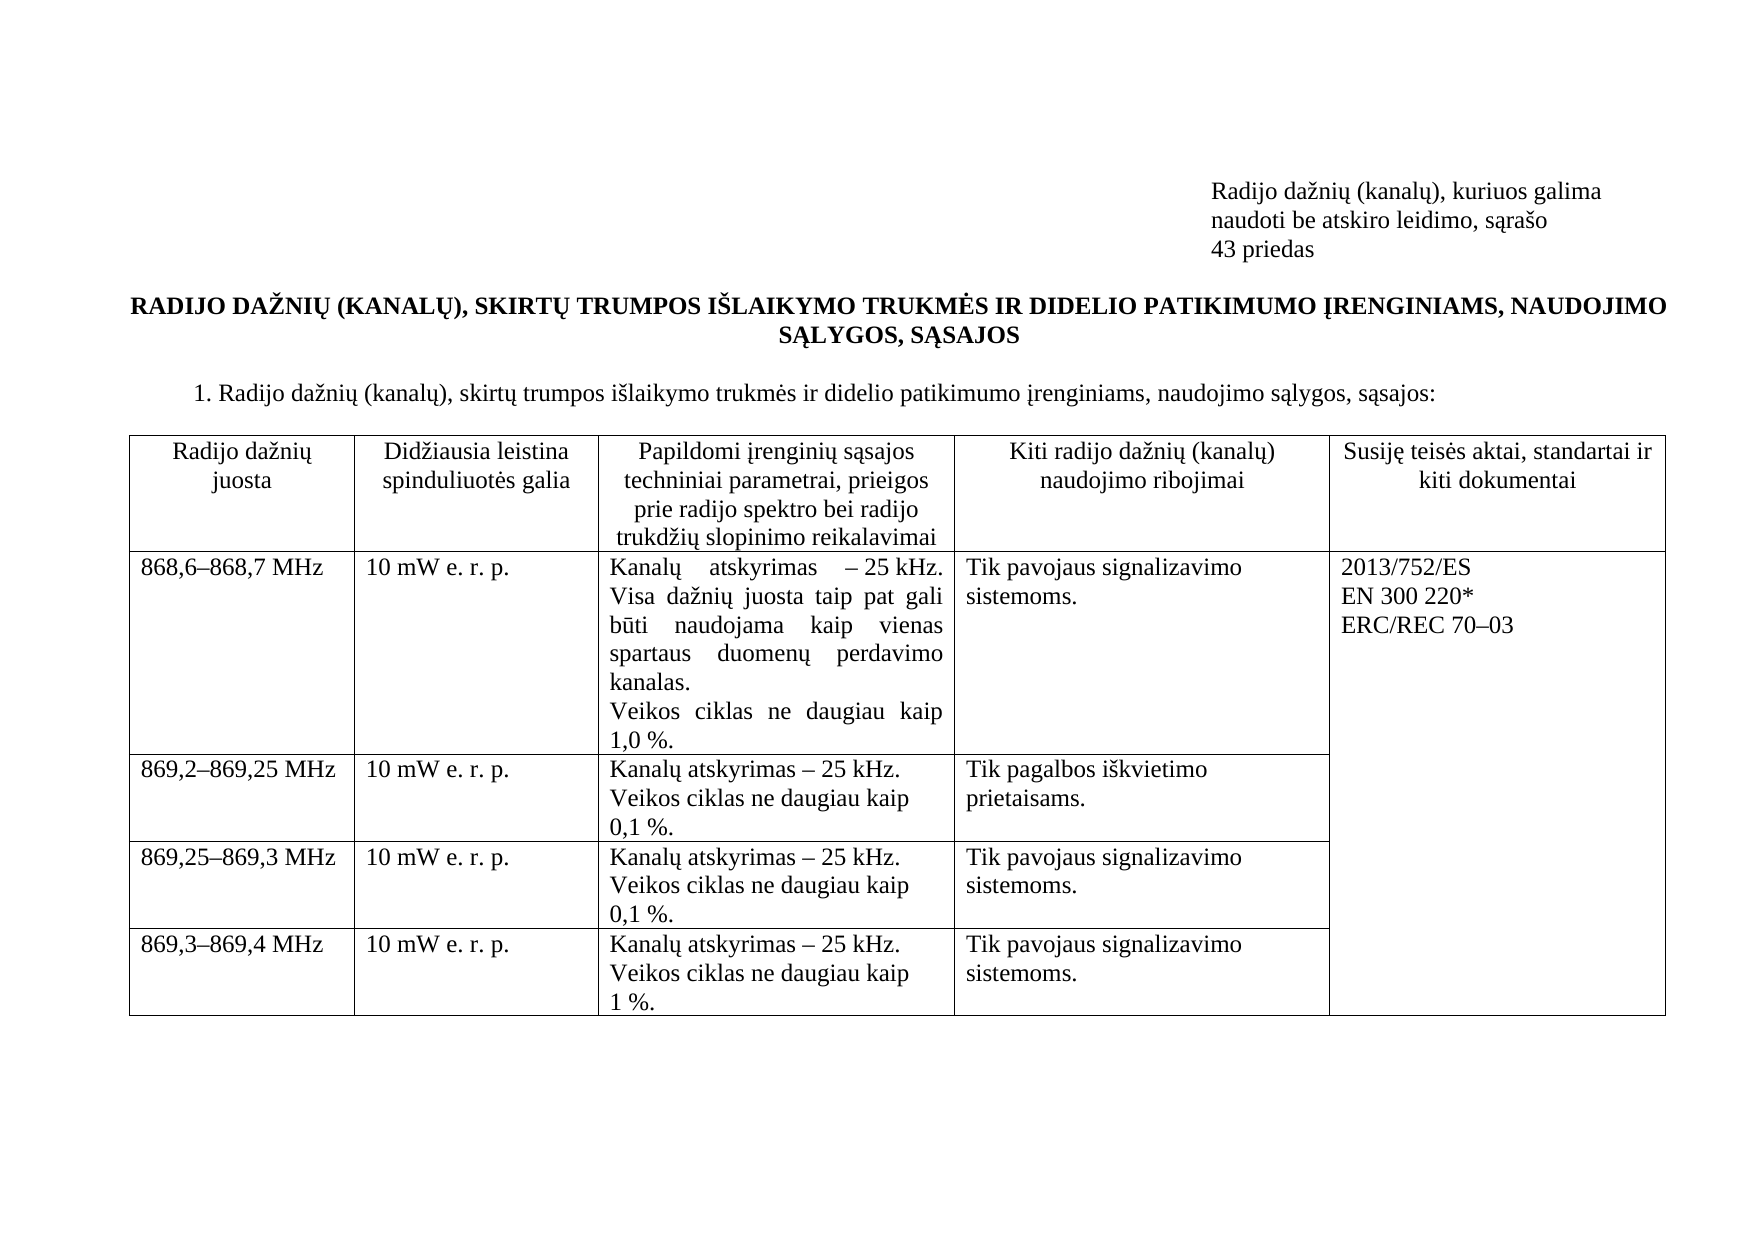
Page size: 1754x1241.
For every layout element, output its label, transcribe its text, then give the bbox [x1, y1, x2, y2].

table_cell 868,6–868,7 MHz [130, 552, 354, 753]
table_cell 869,25–869,3 MHz [130, 842, 354, 928]
table_cell 869,3–869,4 MHz [130, 929, 354, 1015]
table_header Kiti radijo dažnių (kanalų) naudojimo ribojimai [955, 436, 1329, 551]
table_header Susiję teisės aktai, standartai ir kiti dokumentai [1330, 436, 1665, 551]
table_cell Tik pavojaus signalizavimo sistemoms. [955, 552, 1329, 753]
table_header Papildomi įrenginių sąsajos techniniai parametrai, prieigos prie radijo spektro bei radijo trukdžių slopinimo reikalavimai [599, 436, 954, 551]
table_cell 869,2–869,25 MHz [130, 755, 354, 841]
text 43 priedas [118, 234, 1680, 263]
table_header Radijo dažnių juosta [130, 436, 354, 551]
table_cell Kanalų atskyrimas – 25 kHz. Veikos ciklas ne daugiau kaip 0,1 %. [599, 842, 954, 928]
table_cell Tik pavojaus signalizavimo sistemoms. [955, 842, 1329, 928]
text RADIJO DAŽNIŲ (KANALŲ), SKIRTŲ TRUMPOS IŠLAIKYMO TRUKMĖS IR DIDELIO PATIKIMUMO ĮRENGINIAMS, NAUDOJIMO SĄLYGOS, SĄSAJOS [118, 291, 1680, 349]
table_cell Kanalų atskyrimas – 25 kHz. Veikos ciklas ne daugiau kaip 0,1 %. [599, 755, 954, 841]
table_cell Kanalų atskyrimas – 25 kHz. Veikos ciklas ne daugiau kaip 1 %. [599, 929, 954, 1015]
table_cell 2013/752/ES EN 300 220* ERC/REC 70–03 [1330, 552, 1665, 1015]
table_header Didžiausia leistina spinduliuotės galia [355, 436, 598, 551]
table_cell Tik pagalbos iškvietimo prietaisams. [955, 755, 1329, 841]
table_cell Tik pavojaus signalizavimo sistemoms. [955, 929, 1329, 1015]
table_cell 10 mW e. r. p. [355, 842, 598, 928]
text 1. Radijo dažnių (kanalų), skirtų trumpos išlaikymo trukmės ir didelio patikimumo įrenginiams, naudojimo sąlygos, sąsajos: [118, 378, 1680, 406]
text naudoti be atskiro leidimo, sąrašo [118, 205, 1680, 234]
table_cell 10 mW e. r. p. [355, 552, 598, 753]
table_cell Kanalų atskyrimas – 25 kHz. Visa dažnių juosta taip pat gali būti naudojama kaip vienas spartaus duomenų perdavimo kanalas. Veikos ciklas ne daugiau kaip 1,0 %. [599, 552, 954, 753]
table_cell 10 mW e. r. p. [355, 755, 598, 841]
table_cell 10 mW e. r. p. [355, 929, 598, 1015]
text Radijo dažnių (kanalų), kuriuos galima [118, 176, 1680, 205]
